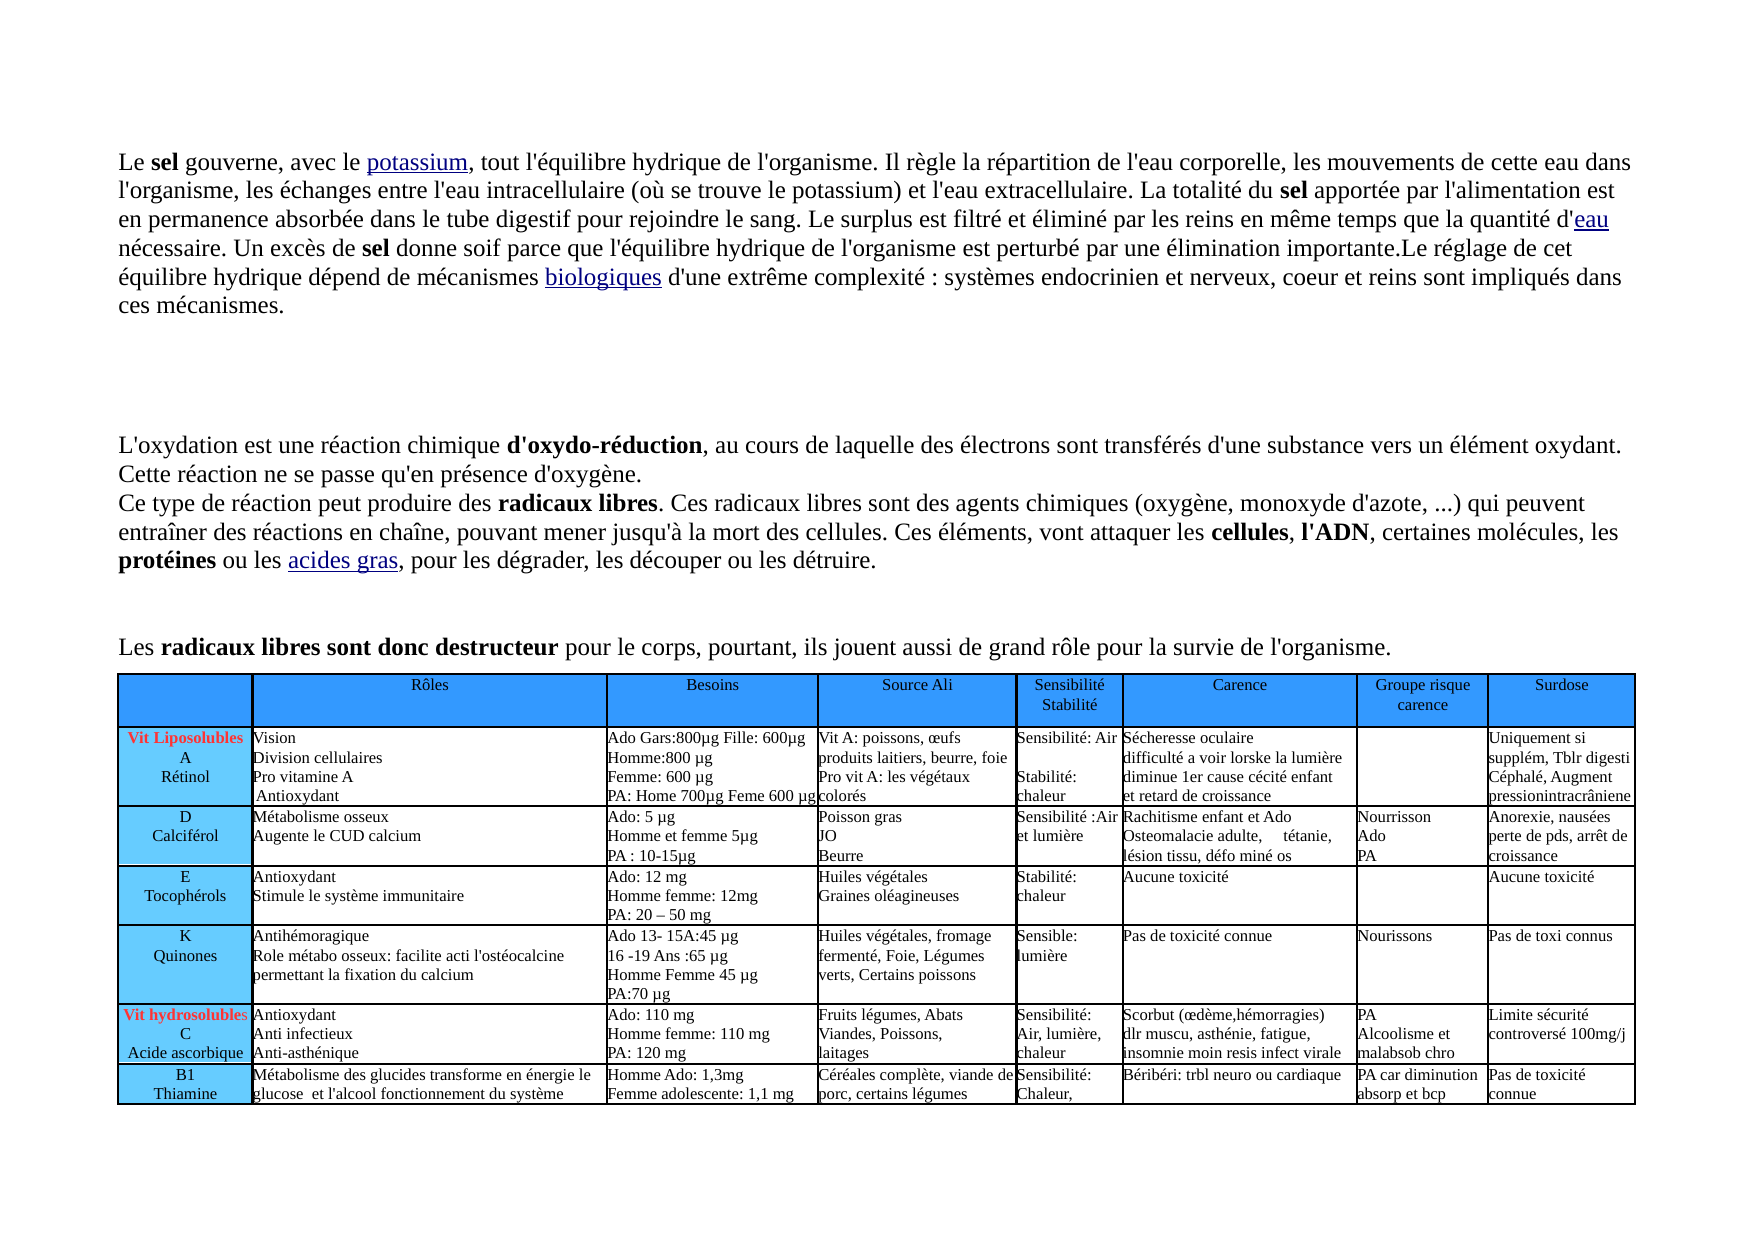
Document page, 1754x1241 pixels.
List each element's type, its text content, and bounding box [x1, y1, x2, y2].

table_cell Pas de toxi connus [1489, 926, 1634, 1003]
table_cell Ado: 5 µg Homme et femme 5µg PA : 10-15µg [608, 807, 817, 864]
table_cell Ado: 110 mg Homme femme: 110 mg PA: 120 mg [608, 1005, 817, 1062]
table_cell Vit A: poissons, œufs produits laitiers, beurre, foie Pro vit A: les végétaux colorés [819, 728, 1015, 805]
table_cell Vision Division cellulaires Pro vitamine A Antioxydant [254, 728, 606, 805]
text Le sel gouverne, avec le potassium, tout l'équilibre hydrique de l'organisme. Il règle la répartition de l'eau corporelle, les mouvements de cette eau dans l'organisme, les échanges entre l'eau intracellulaire (où se trouve le potassium) et l'eau extracellulaire. La totalité du sel apportée par l'alimentation est en permanence absorbée dans le tube digestif pour rejoindre le sang. Le surplus est filtré et éliminé par les reins en même temps que la quantité d'eau nécessaire. Un excès de sel donne soif parce que l'équilibre hydrique de l'organisme est perturbé par une élimination importante.Le réglage de cet équilibre hydrique dépend de mécanismes biologiques d'une extrême complexité : systèmes endocrinien et nerveux, coeur et reins sont impliqués dans ces mécanismes. [118, 147, 1636, 319]
table_cell K Quinones [119, 926, 251, 1003]
table_cell [1358, 728, 1487, 805]
table_cell Huiles végétales, fromage fermenté, Foie, Légumes verts, Certains poissons [819, 926, 1015, 1003]
table_cell Aucune toxicité [1124, 867, 1356, 924]
table_cell Anorexie, nausées perte de pds, arrêt de croissance [1489, 807, 1634, 864]
table_cell Poisson gras JO Beurre [819, 807, 1015, 864]
table_cell Antihémoragique Role métabo osseux: facilite acti l'ostéocalcine permettant la fixation du calcium [254, 926, 606, 1003]
table_cell Scorbut (œdème,hémorragies) dlr muscu, asthénie, fatigue, insomnie moin resis infect virale [1124, 1005, 1356, 1062]
table_cell Métabolisme des glucides transforme en énergie le glucose et l'alcool fonctionnement du système [254, 1065, 606, 1103]
table_cell Béribéri: trbl neuro ou cardiaque [1124, 1065, 1356, 1103]
table_header [119, 675, 251, 726]
table_cell Vit Liposolubles A Rétinol [119, 728, 251, 805]
table_cell Uniquement si supplém, Tblr digesti Céphalé, Augment pressionintracrâniene [1489, 728, 1634, 805]
table_cell Sensibilité: Air Stabilité: chaleur [1018, 728, 1122, 805]
table_header Carence [1124, 675, 1356, 726]
table_cell Nourrisson Ado PA [1358, 807, 1487, 864]
table_header Rôles [254, 675, 606, 726]
table_cell D Calciférol [119, 807, 251, 864]
table_header Source Ali [819, 675, 1015, 726]
table_cell Sensibilité: Chaleur, [1018, 1065, 1122, 1103]
table_cell Homme Ado: 1,3mg Femme adolescente: 1,1 mg [608, 1065, 817, 1103]
table_cell Limite sécurité controversé 100mg/j [1489, 1005, 1634, 1062]
table_cell Antioxydant Anti infectieux Anti-asthénique [254, 1005, 606, 1062]
table_cell Pas de toxicité connue [1124, 926, 1356, 1003]
text L'oxydation est une réaction chimique d'oxydo-réduction, au cours de laquelle des électrons sont transférés d'une substance vers un élément oxydant. Cette réaction ne se passe qu'en présence d'oxygène. Ce type de réaction peut produire des radicaux libres. Ces radicaux libres sont des agents chimiques (oxygène, monoxyde d'azote, ...) qui peuvent entraîner des réactions en chaîne, pouvant mener jusqu'à la mort des cellules. Ces éléments, vont attaquer les cellules, l'ADN, certaines molécules, les protéines ou les acides gras, pour les dégrader, les découper ou les détruire. Les radicaux libres sont donc destructeur pour le corps, pourtant, ils jouent aussi de grand rôle pour la survie de l'organisme. [118, 402, 1636, 661]
table_cell Ado Gars:800µg Fille: 600µg Homme:800 µg Femme: 600 µg PA: Home 700µg Feme 600 µg [608, 728, 817, 805]
table_cell Rachitisme enfant et Ado Osteomalacie adulte, tétanie, lésion tissu, défo miné os [1124, 807, 1356, 864]
table_cell E Tocophérols [119, 867, 251, 924]
table_cell Huiles végétales Graines oléagineuses [819, 867, 1015, 924]
table_cell Sécheresse oculaire difficulté a voir lorske la lumière diminue 1er cause cécité enfant et retard de croissance [1124, 728, 1356, 805]
table_cell Nourissons [1358, 926, 1487, 1003]
table_cell Fruits légumes, Abats Viandes, Poissons, laitages [819, 1005, 1015, 1062]
table_cell PA Alcoolisme et malabsob chro [1358, 1005, 1487, 1062]
table_cell Antioxydant Stimule le système immunitaire [254, 867, 606, 924]
table_cell Sensibilité :Air et lumière [1018, 807, 1122, 864]
table_cell Ado: 12 mg Homme femme: 12mg PA: 20 – 50 mg [608, 867, 817, 924]
table_header Surdose [1489, 675, 1634, 726]
table_cell Aucune toxicité [1489, 867, 1634, 924]
table_cell Pas de toxicité connue [1489, 1065, 1634, 1103]
table_header Besoins [608, 675, 817, 726]
table_cell Sensibilité: Air, lumière, chaleur [1018, 1005, 1122, 1062]
table_header Sensibilité Stabilité [1018, 675, 1122, 726]
table_cell B1 Thiamine [119, 1065, 251, 1103]
table_cell Stabilité: chaleur [1018, 867, 1122, 924]
table_cell Ado 13- 15A:45 µg 16 -19 Ans :65 µg Homme Femme 45 µg PA:70 µg [608, 926, 817, 1003]
table_cell Métabolisme osseux Augente le CUD calcium [254, 807, 606, 864]
table_cell PA car diminution absorp et bcp [1358, 1065, 1487, 1103]
table_cell Vit hydrosolubles C Acide ascorbique [119, 1005, 251, 1062]
table_cell Céréales complète, viande de porc, certains légumes [819, 1065, 1015, 1103]
table_header Groupe risque carence [1358, 675, 1487, 726]
table_cell Sensible: lumière [1018, 926, 1122, 1003]
table_cell [1358, 867, 1487, 924]
